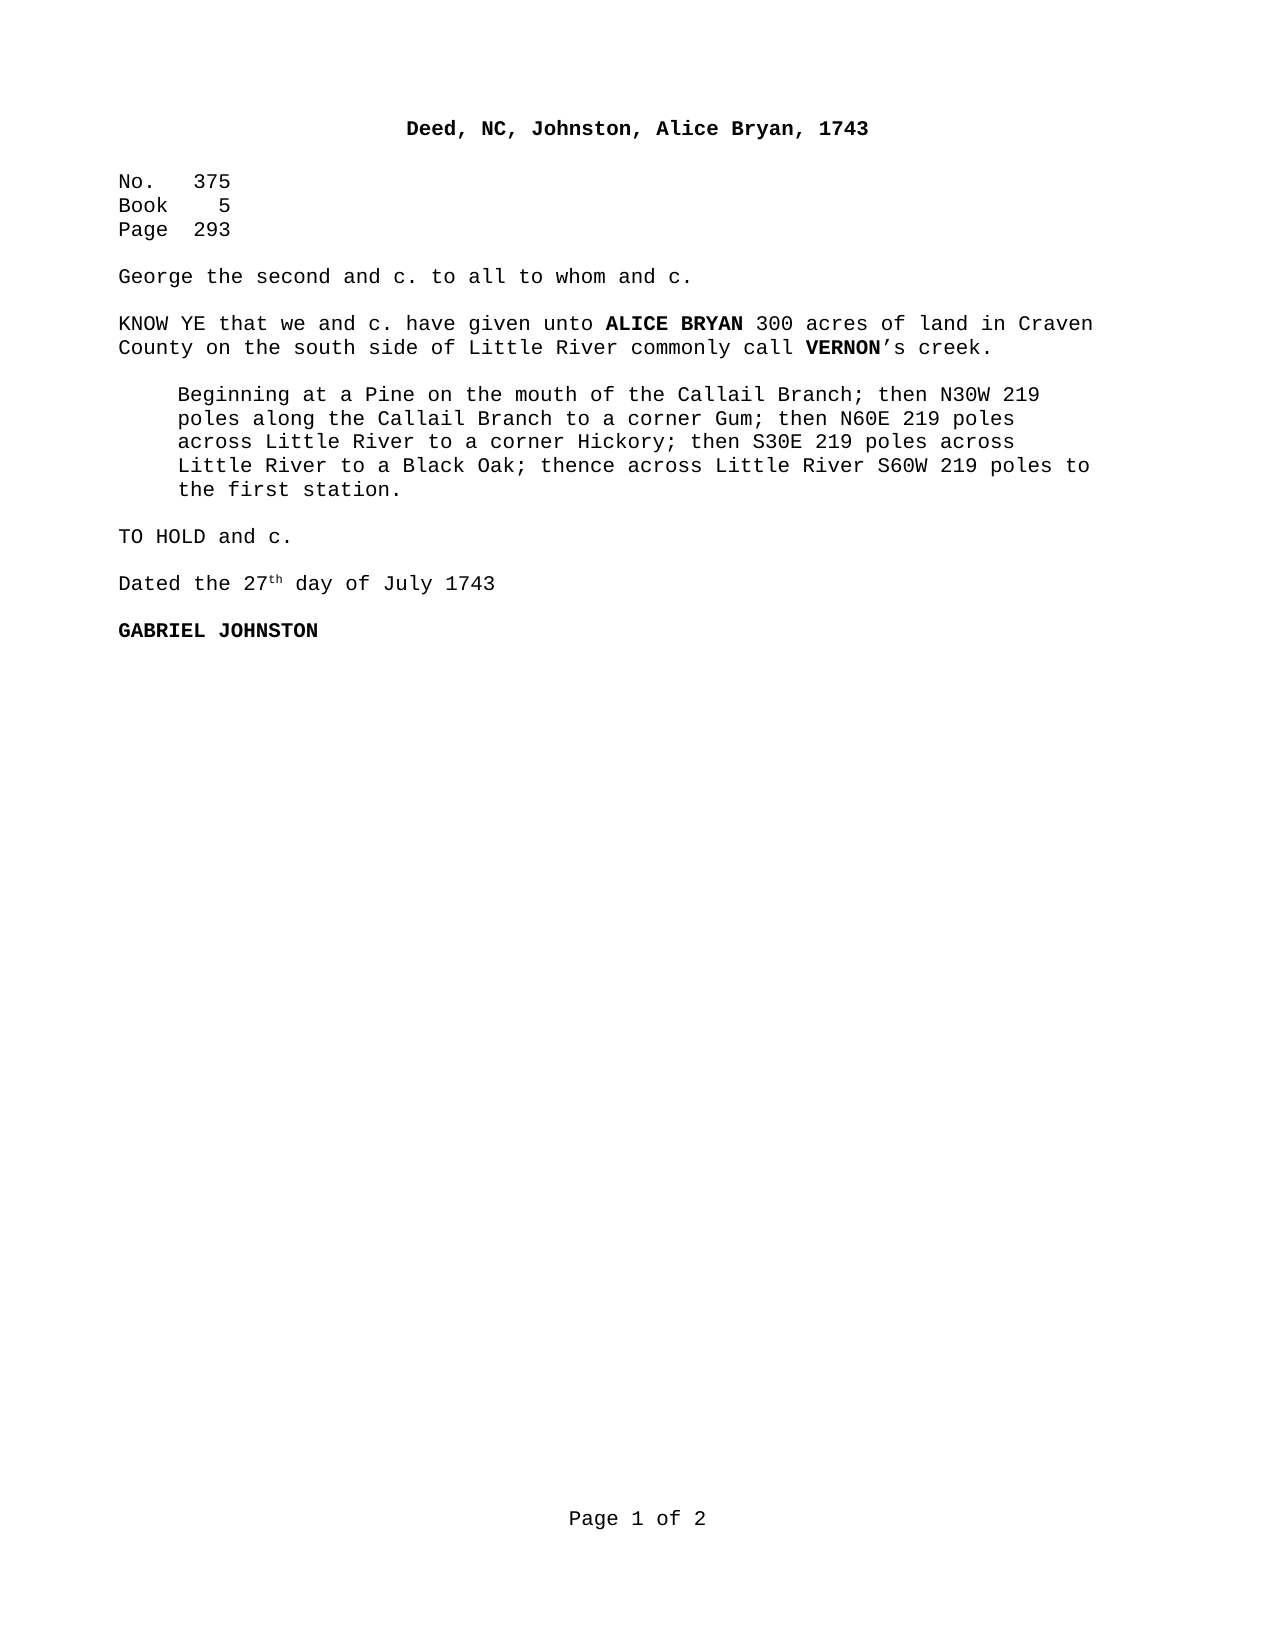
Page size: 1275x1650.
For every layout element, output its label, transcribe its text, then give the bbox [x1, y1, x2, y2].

text George the second and c. to all to whom and c. [118, 266, 1157, 289]
text Dated the 27th day of July 1743 [118, 573, 1098, 597]
text Page 293 [118, 218, 1157, 242]
text GABRIEL JOHNSTON [118, 621, 1098, 644]
text TO HOLD and c. [118, 526, 1098, 549]
text Book 5 [118, 195, 1157, 218]
text Beginning at a Pine on the mouth of the Callail Branch; then N30W 219 poles along the Callail Branch to a corner Gum; then N60E 219 poles across Little River to a corner Hickory; then S30E 219 poles across Little River to a Black Oak; thence across Little River S60W 219 poles to the first station. [177, 384, 1098, 502]
text KNOW YE that we and c. have given unto ALICE BRYAN 300 acres of land in Craven County on the south side of Little River commonly call VERNON’s creek. [118, 313, 1157, 360]
text No. 375 [118, 171, 1157, 195]
